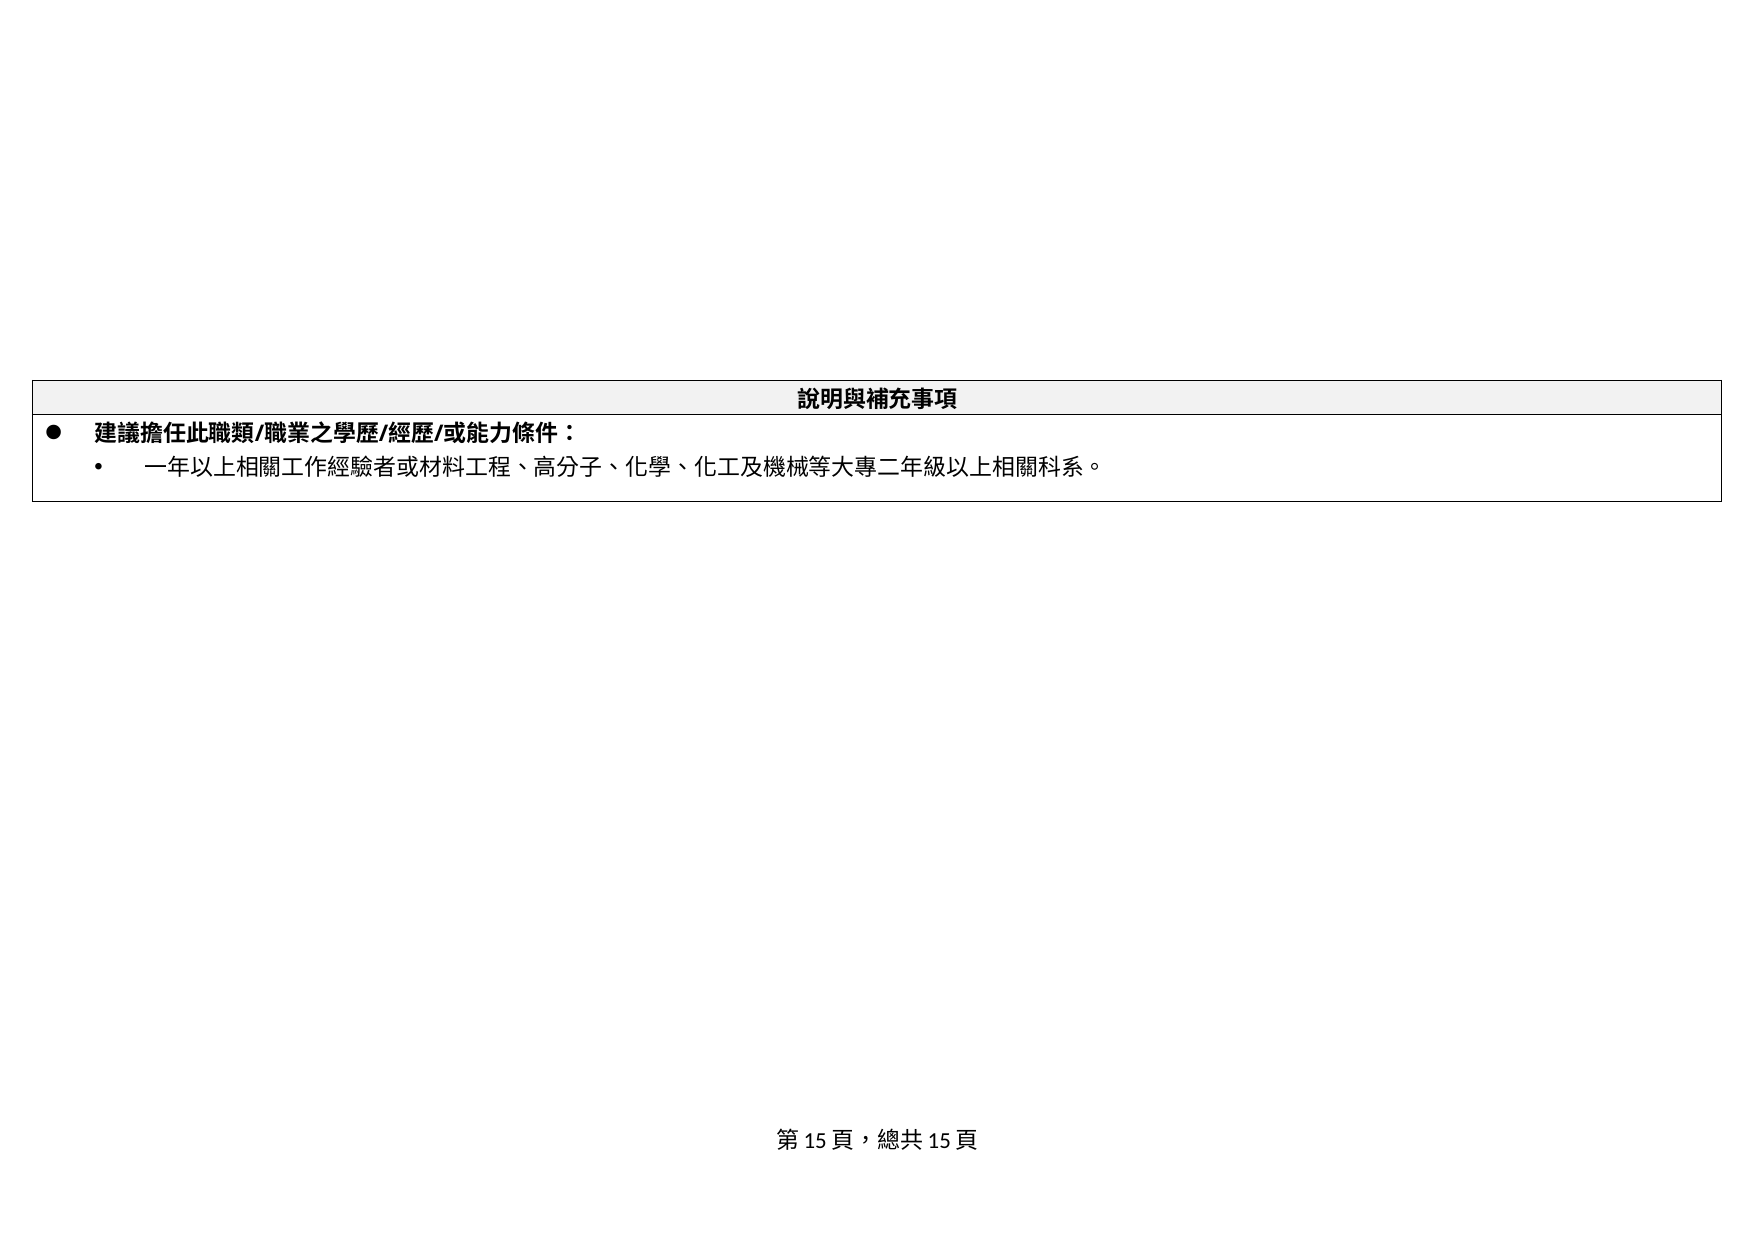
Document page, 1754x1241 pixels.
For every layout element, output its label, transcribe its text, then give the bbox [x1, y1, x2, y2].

table_cell 建議擔任此職類/職業之學歷/經歷/或能力條件： 一年以上相關工作經驗者或材料工程、高分子、化學、化工及機械等大專二年級以上相關科系。 [33, 415, 1721, 501]
table_header 說明與補充事項 [33, 381, 1721, 414]
